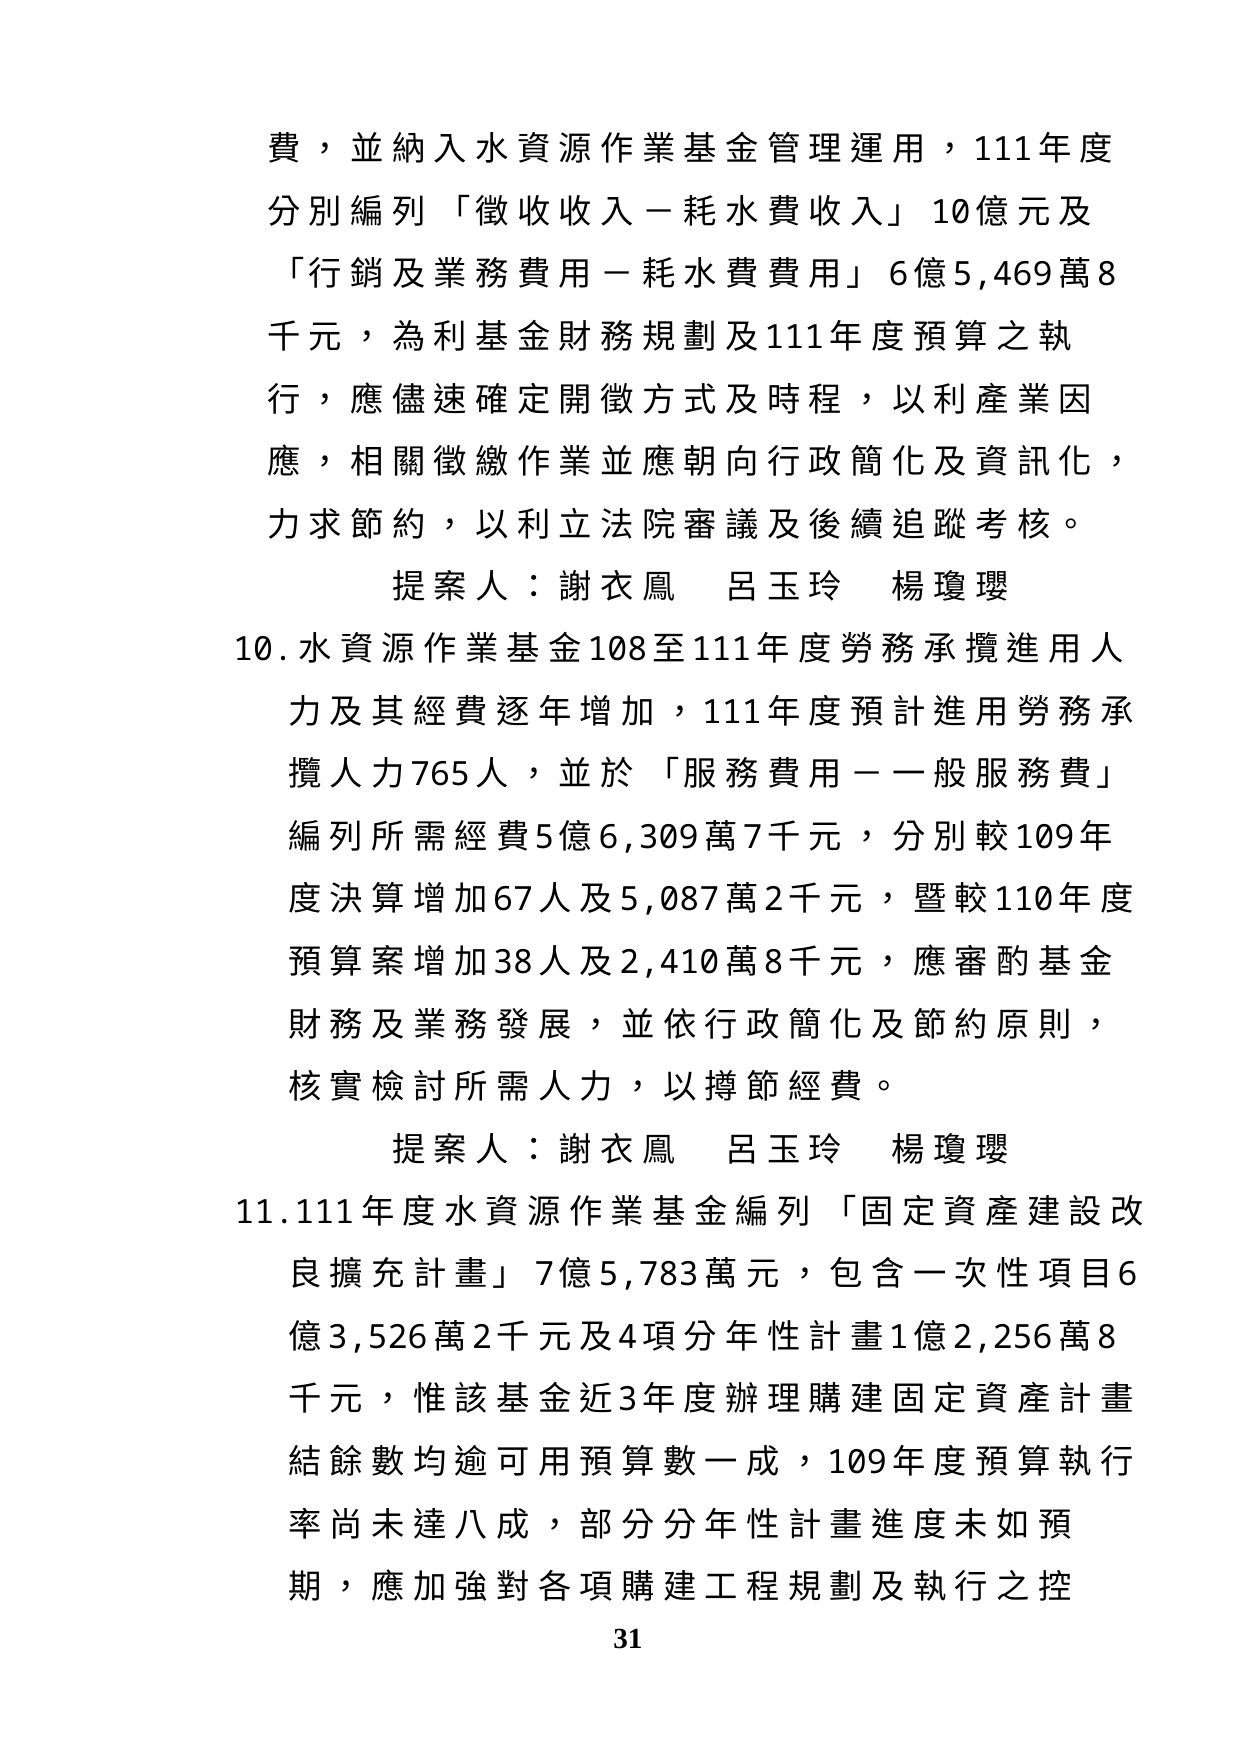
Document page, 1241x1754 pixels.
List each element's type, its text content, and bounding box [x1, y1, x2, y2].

text 費，並納入水資源作業基金管理運用，111年度分別編列「徵收收入－耗水費收入」10億元及「行銷及業務費用－耗水費費用」6億5,469萬8千元，為利基金財務規劃及111年度預算之執行，應儘速確定開徵方式及時程，以利產業因應，相關徵繳作業並應朝向行政簡化及資訊化，力求節約，以利立法院審議及後續追蹤考核。 [224, 105, 1148, 542]
text 提案人：謝衣鳯 呂玉玲 楊瓊瓔 [384, 542, 1044, 605]
text 11.111年度水資源作業基金編列「固定資產建設改良擴充計畫」7億5,783萬元，包含一次性項目6億3,526萬2千元及4項分年性計畫1億2,256萬8千元，惟該基金近3年度辦理購建固定資產計畫結餘數均逾可用預算數一成，109年度預算執行率尚未達八成，部分分年性計畫進度未如預期，應加強對各項購建工程規劃及執行之控 [224, 1167, 1148, 1605]
text 10.水資源作業基金108至111年度勞務承攬進用人力及其經費逐年增加，111年度預計進用勞務承攬人力765人，並於「服務費用－一般服務費」編列所需經費5億6,309萬7千元，分別較109年度決算增加67人及5,087萬2千元，暨較110年度預算案增加38人及2,410萬8千元，應審酌基金財務及業務發展，並依行政簡化及節約原則，核實檢討所需人力，以撙節經費。 [224, 605, 1148, 1105]
text 提案人：謝衣鳯 呂玉玲 楊瓊瓔 [384, 1105, 1044, 1167]
